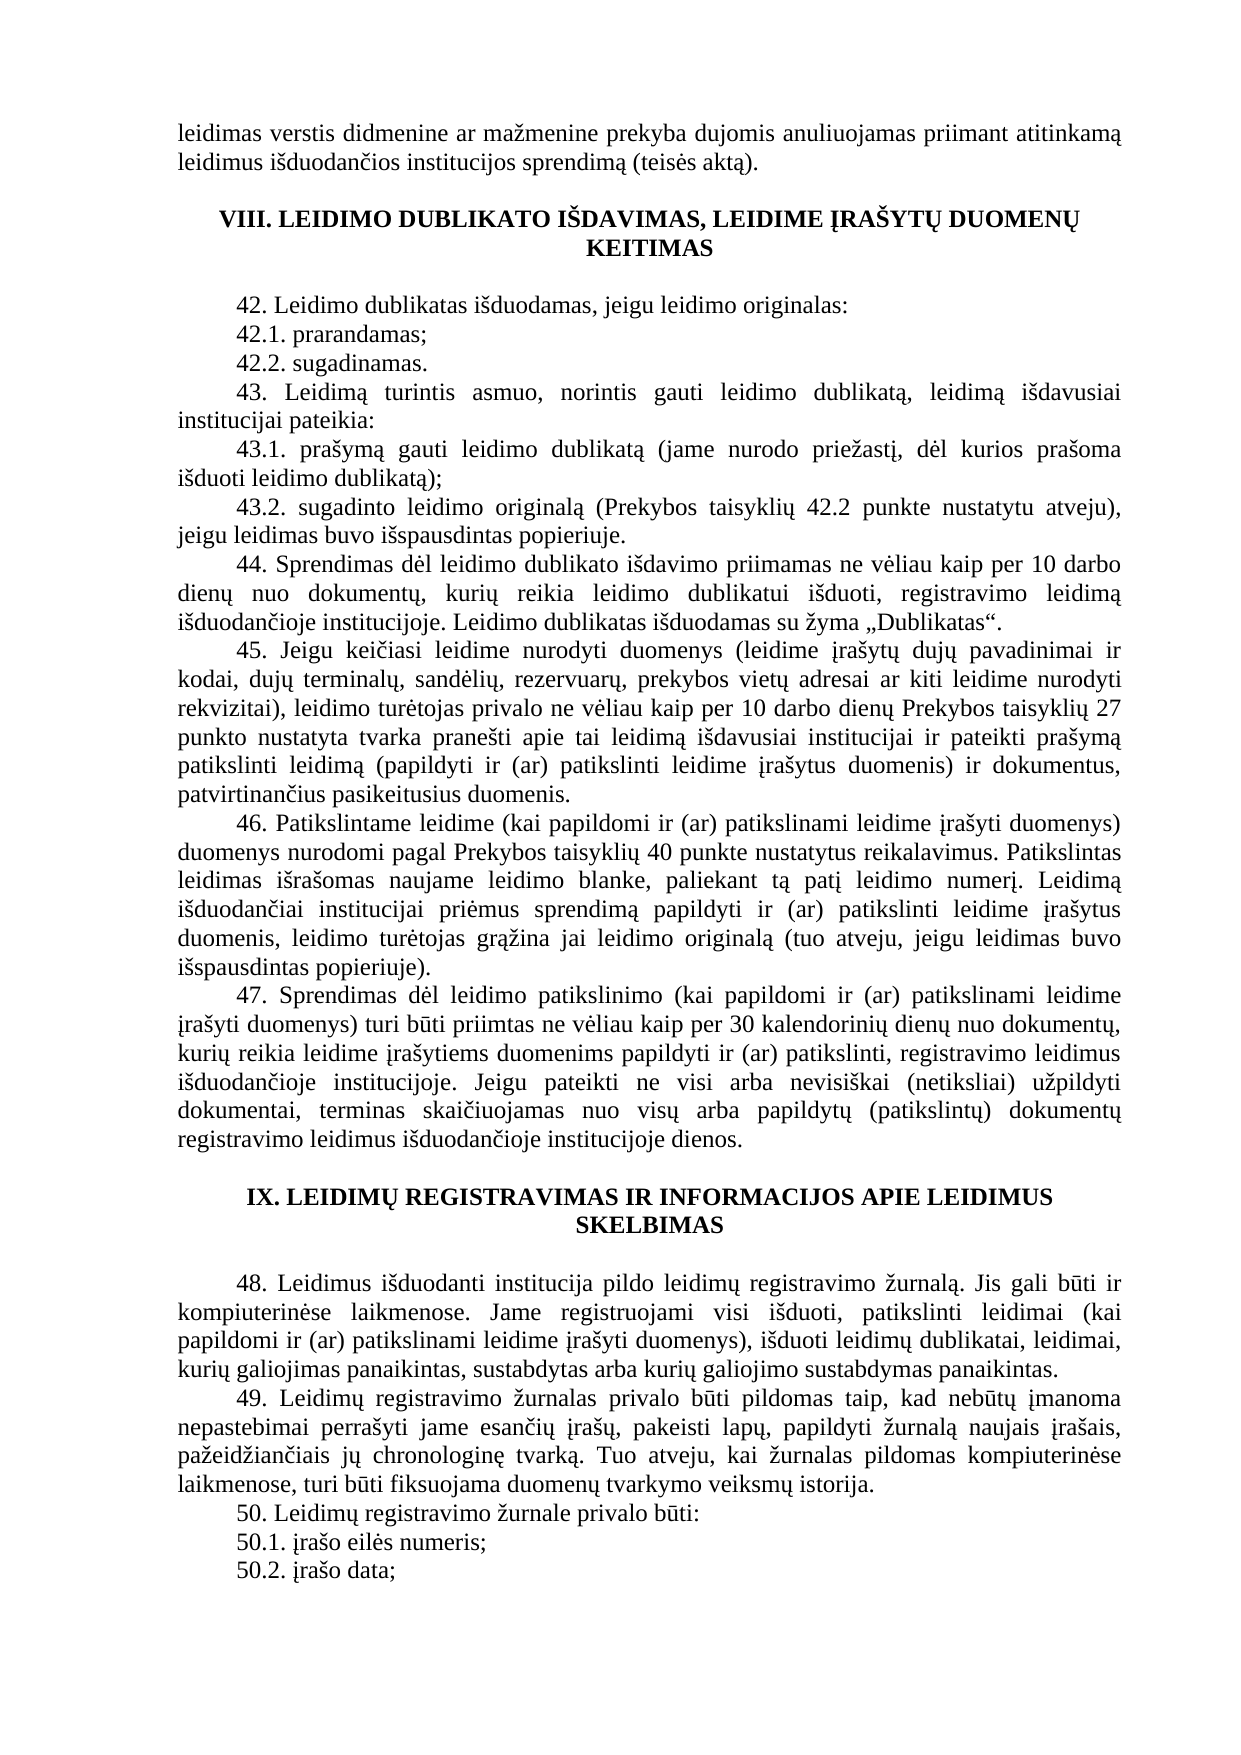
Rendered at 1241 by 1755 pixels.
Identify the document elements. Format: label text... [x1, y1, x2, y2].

text IX. LEIDIMŲ REGISTRAVIMAS IR INFORMACIJOS APIE LEIDIMUS SKELBIMAS [177, 1182, 1122, 1239]
text 44. Sprendimas dėl leidimo dublikato išdavimo priimamas ne vėliau kaip per 10 darbo dienų nuo dokumentų, kurių reikia leidimo dublikatui išduoti, registravimo leidimą išduodančioje institucijoje. Leidimo dublikatas išduodamas su žyma „Dublikatas“. [177, 549, 1122, 636]
text 42.2. sugadinamas. [177, 348, 1122, 377]
text 42.1. prarandamas; [177, 319, 1122, 348]
text leidimas verstis didmenine ar mažmenine prekyba dujomis anuliuojamas priimant atitinkamą leidimus išduodančios institucijos sprendimą (teisės aktą). [177, 118, 1122, 176]
text 47. Sprendimas dėl leidimo patikslinimo (kai papildomi ir (ar) patikslinami leidime įrašyti duomenys) turi būti priimtas ne vėliau kaip per 30 kalendorinių dienų nuo dokumentų, kurių reikia leidime įrašytiems duomenims papildyti ir (ar) patikslinti, registravimo leidimus išduodančioje institucijoje. Jeigu pateikti ne visi arba nevisiškai (netiksliai) užpildyti dokumentai, terminas skaičiuojamas nuo visų arba papildytų (patikslintų) dokumentų registravimo leidimus išduodančioje institucijoje dienos. [177, 981, 1122, 1153]
text 43. Leidimą turintis asmuo, norintis gauti leidimo dublikatą, leidimą išdavusiai institucijai pateikia: [177, 377, 1122, 434]
text 50. Leidimų registravimo žurnale privalo būti: [177, 1498, 1122, 1527]
text 45. Jeigu keičiasi leidime nurodyti duomenys (leidime įrašytų dujų pavadinimai ir kodai, dujų terminalų, sandėlių, rezervuarų, prekybos vietų adresai ar kiti leidime nurodyti rekvizitai), leidimo turėtojas privalo ne vėliau kaip per 10 darbo dienų Prekybos taisyklių 27 punkto nustatyta tvarka pranešti apie tai leidimą išdavusiai institucijai ir pateikti prašymą patikslinti leidimą (papildyti ir (ar) patikslinti leidime įrašytus duomenis) ir dokumentus, patvirtinančius pasikeitusius duomenis. [177, 636, 1122, 808]
text 43.2. sugadinto leidimo originalą (Prekybos taisyklių 42.2 punkte nustatytu atveju), jeigu leidimas buvo išspausdintas popieriuje. [177, 492, 1122, 549]
text 43.1. prašymą gauti leidimo dublikatą (jame nurodo priežastį, dėl kurios prašoma išduoti leidimo dublikatą); [177, 434, 1122, 492]
text 48. Leidimus išduodanti institucija pildo leidimų registravimo žurnalą. Jis gali būti ir kompiuterinėse laikmenose. Jame registruojami visi išduoti, patikslinti leidimai (kai papildomi ir (ar) patikslinami leidime įrašyti duomenys), išduoti leidimų dublikatai, leidimai, kurių galiojimas panaikintas, sustabdytas arba kurių galiojimo sustabdymas panaikintas. [177, 1268, 1122, 1383]
text 42. Leidimo dublikatas išduodamas, jeigu leidimo originalas: [177, 291, 1122, 319]
text 50.2. įrašo data; [177, 1556, 1122, 1584]
text 49. Leidimų registravimo žurnalas privalo būti pildomas taip, kad nebūtų įmanoma nepastebimai perrašyti jame esančių įrašų, pakeisti lapų, papildyti žurnalą naujais įrašais, pažeidžiančiais jų chronologinę tvarką. Tuo atveju, kai žurnalas pildomas kompiuterinėse laikmenose, turi būti fiksuojama duomenų tvarkymo veiksmų istorija. [177, 1383, 1122, 1498]
text VIII. LEIDIMO DUBLIKATO IŠDAVIMAS, LEIDIME ĮRAŠYTŲ DUOMENŲ KEITIMAS [177, 204, 1122, 262]
text 50.1. įrašo eilės numeris; [177, 1527, 1122, 1556]
text 46. Patikslintame leidime (kai papildomi ir (ar) patikslinami leidime įrašyti duomenys) duomenys nurodomi pagal Prekybos taisyklių 40 punkte nustatytus reikalavimus. Patikslintas leidimas išrašomas naujame leidimo blanke, paliekant tą patį leidimo numerį. Leidimą išduodančiai institucijai priėmus sprendimą papildyti ir (ar) patikslinti leidime įrašytus duomenis, leidimo turėtojas grąžina jai leidimo originalą (tuo atveju, jeigu leidimas buvo išspausdintas popieriuje). [177, 808, 1122, 981]
